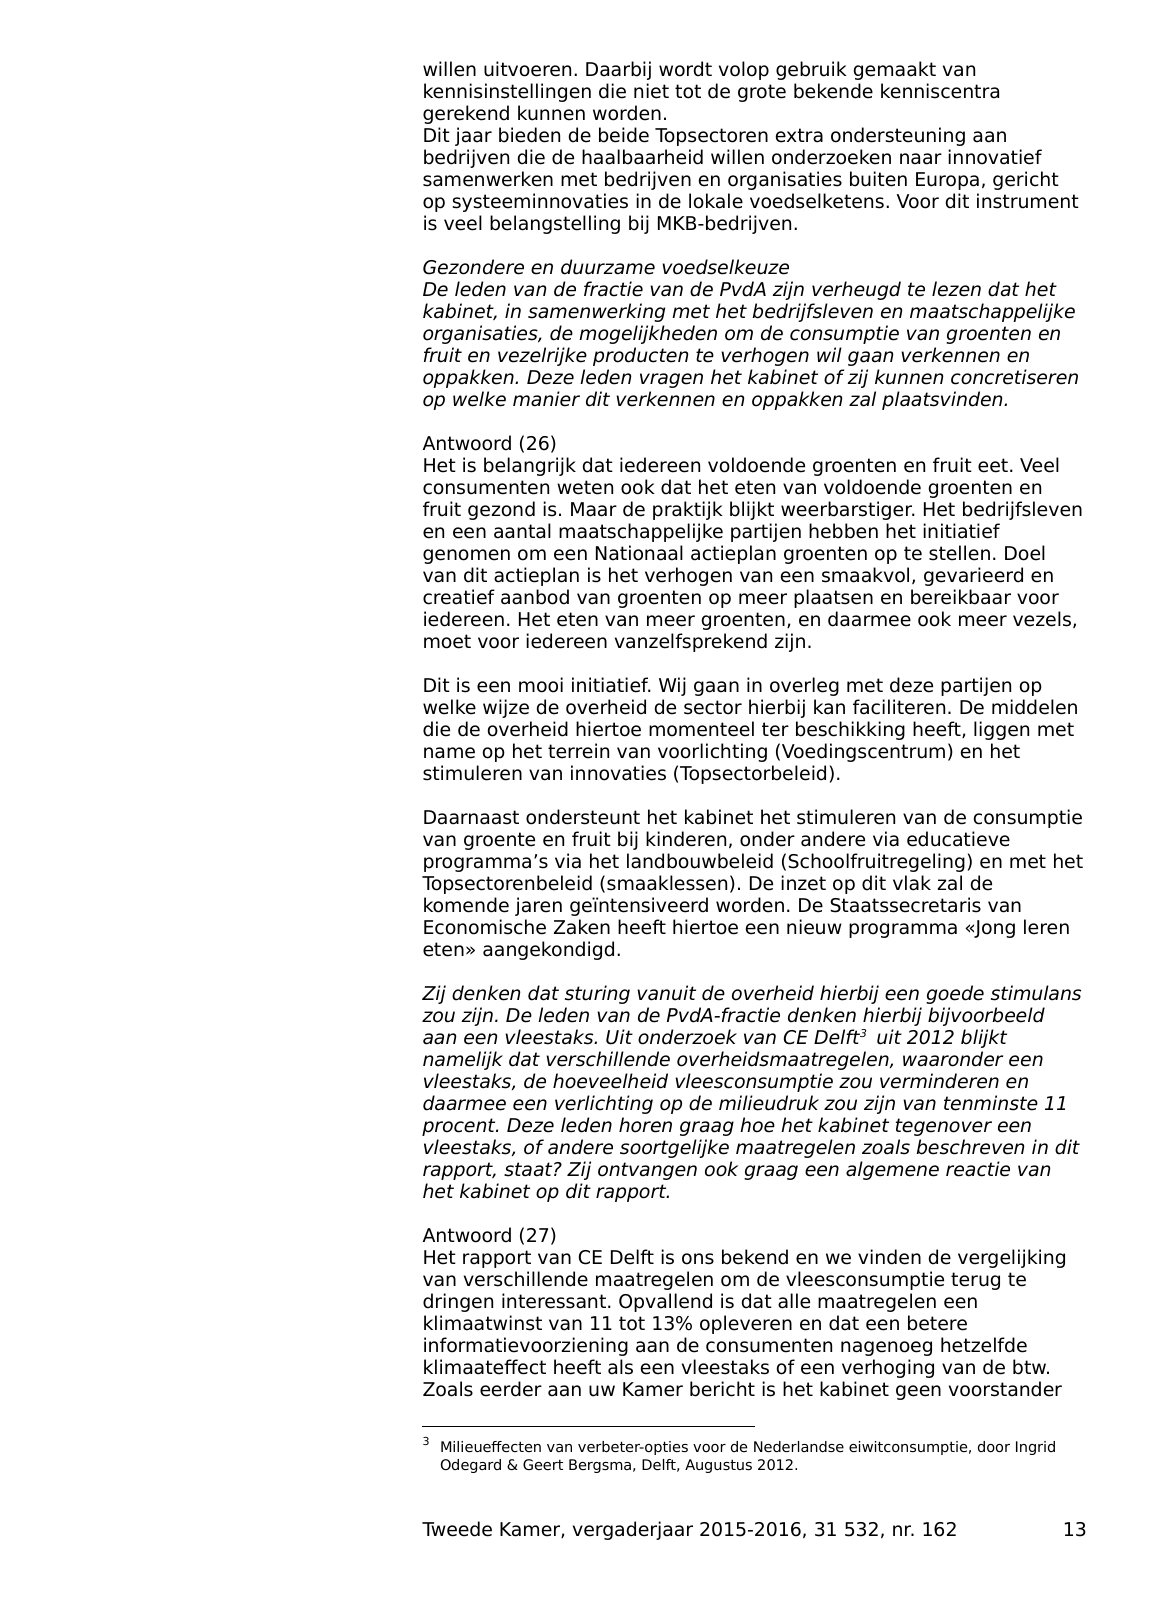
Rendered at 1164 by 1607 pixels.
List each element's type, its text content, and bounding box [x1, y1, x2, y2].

text Dit jaar bieden de beide Topsectoren extra ondersteuning aan bedrijven die de haalbaarheid willen onderzoeken naar innovatief samenwerken met bedrijven en organisaties buiten Europa, gericht op systeeminnovaties in de lokale voedselketens. Voor dit instrument is veel belangstelling bij MKB-bedrijven. [422, 125, 1087, 235]
text Daarnaast ondersteunt het kabinet het stimuleren van de consumptie van groente en fruit bij kinderen, onder andere via educatieve programma’s via het landbouwbeleid (Schoolfruitregeling) en met het Topsectorenbeleid (smaaklessen). De inzet op dit vlak zal de komende jaren geïntensiveerd worden. De Staatssecretaris van Economische Zaken heeft hiertoe een nieuw programma «Jong leren eten» aangekondigd. [422, 807, 1087, 961]
text Antwoord (27) [422, 1225, 1087, 1247]
text willen uitvoeren. Daarbij wordt volop gebruik gemaakt van kennisinstellingen die niet tot de grote bekende kenniscentra gerekend kunnen worden. [422, 59, 1087, 125]
text Gezondere en duurzame voedselkeuze [422, 257, 1087, 279]
text Milieueffecten van verbeter-opties voor de Nederlandse eiwitconsumptie, door Ingrid Odegard & Geert Bergsma, Delft, Augustus 2012. [422, 1435, 1087, 1474]
text Dit is een mooi initiatief. Wij gaan in overleg met deze partijen op welke wijze de overheid de sector hierbij kan faciliteren. De middelen die de overheid hiertoe momenteel ter beschikking heeft, liggen met name op het terrein van voorlichting (Voedingscentrum) en het stimuleren van innovaties (Topsectorbeleid). [422, 675, 1087, 785]
text Zij denken dat sturing vanuit de overheid hierbij een goede stimulans zou zijn. De leden van de PvdA-fractie denken hierbij bijvoorbeeld aan een vleestaks. Uit onderzoek van CE Delft uit 2012 blijkt namelijk dat verschillende overheidsmaatregelen, waaronder een vleestaks, de hoeveelheid vleesconsumptie zou verminderen en daarmee een verlichting op de milieudruk zou zijn van tenminste 11 procent. Deze leden horen graag hoe het kabinet tegenover een vleestaks, of andere soortgelijke maatregelen zoals beschreven in dit rapport, staat? Zij ontvangen ook graag een algemene reactie van het kabinet op dit rapport. [422, 983, 1087, 1203]
text Antwoord (26) [422, 433, 1087, 455]
text De leden van de fractie van de PvdA zijn verheugd te lezen dat het kabinet, in samenwerking met het bedrijfsleven en maatschappelijke organisaties, de mogelijkheden om de consumptie van groenten en fruit en vezelrijke producten te verhogen wil gaan verkennen en oppakken. Deze leden vragen het kabinet of zij kunnen concretiseren op welke manier dit verkennen en oppakken zal plaatsvinden. [422, 279, 1087, 411]
text Het rapport van CE Delft is ons bekend en we vinden de vergelijking van verschillende maatregelen om de vleesconsumptie terug te dringen interessant. Opvallend is dat alle maatregelen een klimaatwinst van 11 tot 13% opleveren en dat een betere informatievoorziening aan de consumenten nagenoeg hetzelfde klimaateffect heeft als een vleestaks of een verhoging van de btw. Zoals eerder aan uw Kamer bericht is het kabinet geen voorstander [422, 1247, 1087, 1401]
text Het is belangrijk dat iedereen voldoende groenten en fruit eet. Veel consumenten weten ook dat het eten van voldoende groenten en fruit gezond is. Maar de praktijk blijkt weerbarstiger. Het bedrijfsleven en een aantal maatschappelijke partijen hebben het initiatief genomen om een Nationaal actieplan groenten op te stellen. Doel van dit actieplan is het verhogen van een smaakvol, gevarieerd en creatief aanbod van groenten op meer plaatsen en bereikbaar voor iedereen. Het eten van meer groenten, en daarmee ook meer vezels, moet voor iedereen vanzelfsprekend zijn. [422, 455, 1087, 653]
